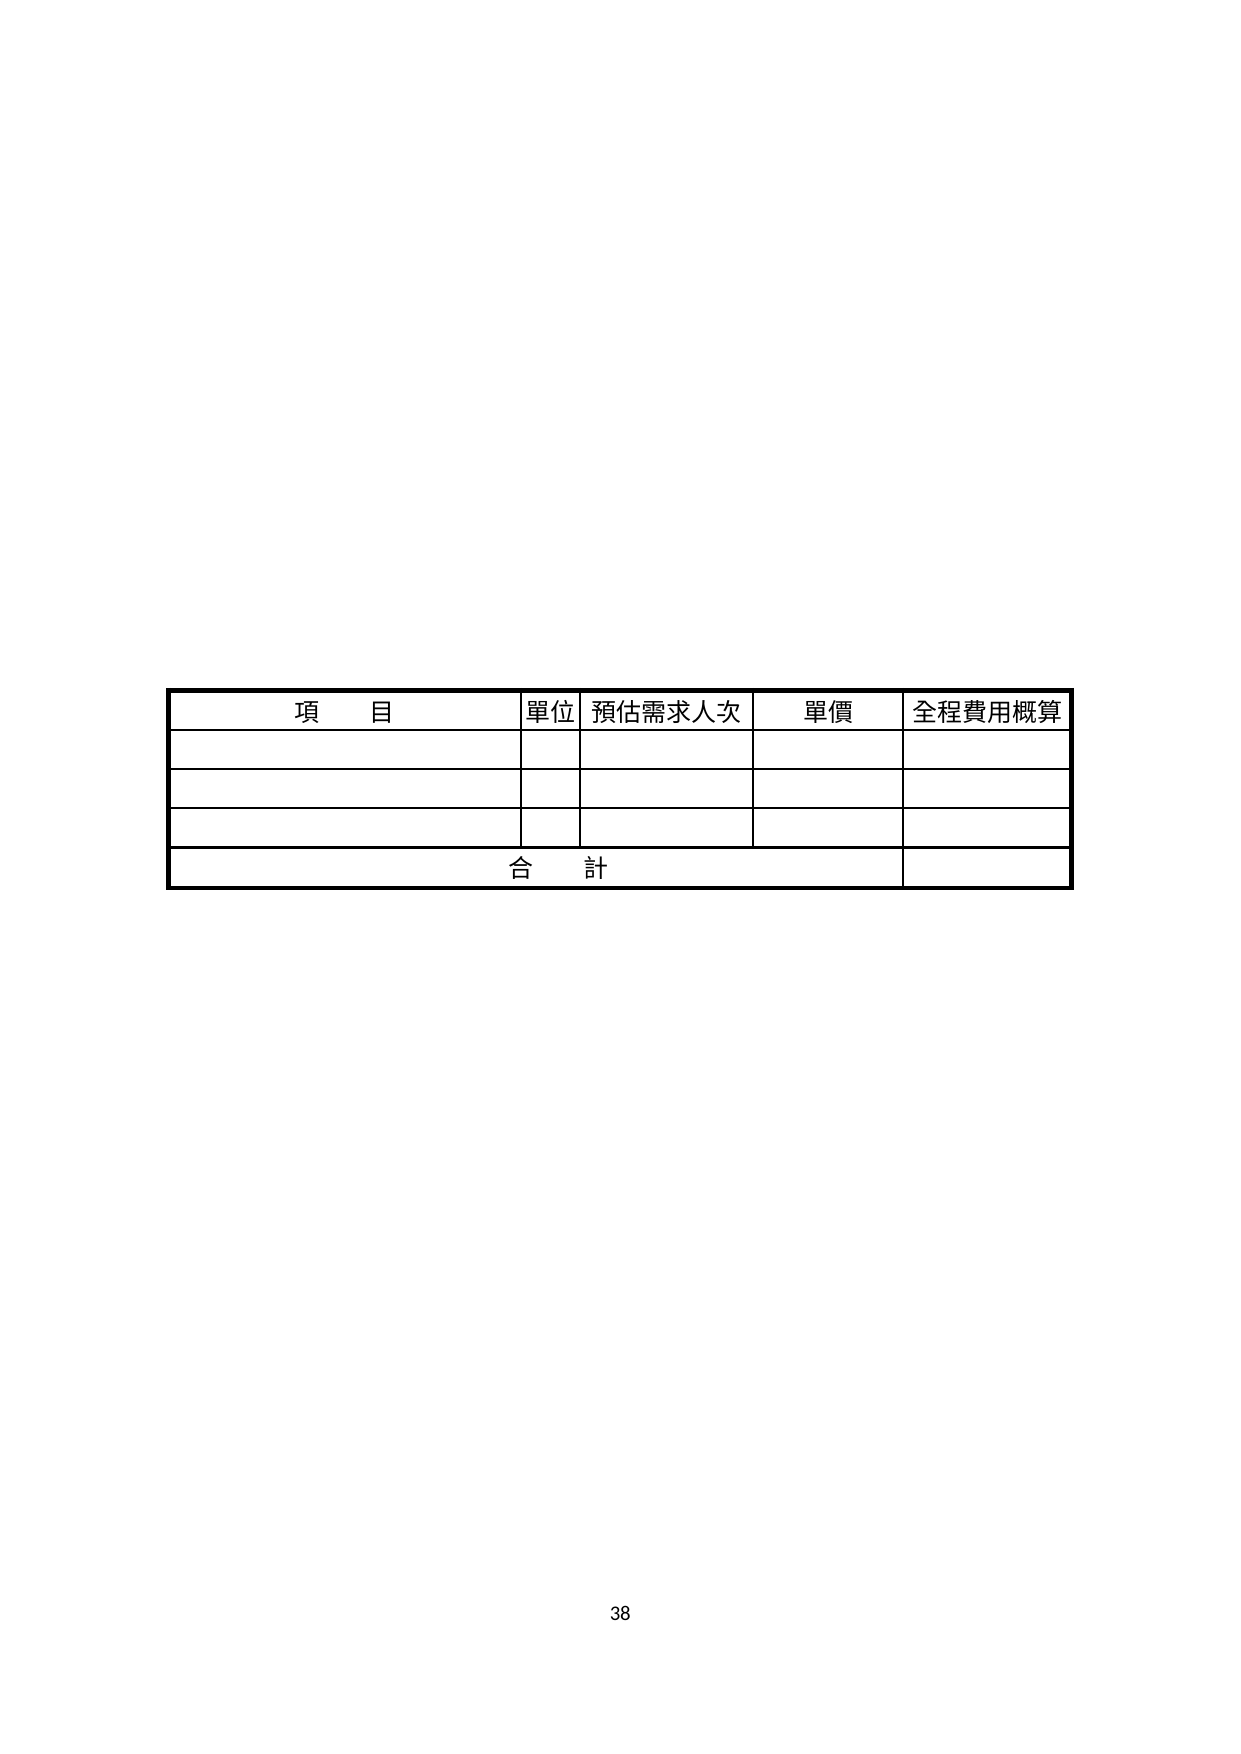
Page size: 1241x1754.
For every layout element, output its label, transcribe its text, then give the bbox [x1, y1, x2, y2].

table_cell [171, 731, 520, 768]
table_cell [522, 731, 579, 768]
table_cell [904, 849, 1069, 886]
table_cell [581, 731, 752, 768]
table_cell [581, 809, 752, 846]
table_header 單位 [522, 693, 579, 729]
table_cell [754, 809, 902, 846]
table_cell [904, 809, 1069, 846]
table_cell [522, 809, 579, 846]
table_cell [171, 809, 520, 846]
table_cell 合 計 [171, 849, 902, 886]
table_cell [522, 770, 579, 807]
table_cell [581, 770, 752, 807]
table_cell [754, 770, 902, 807]
table_header 預估需求人次 [581, 693, 752, 729]
table_cell [904, 770, 1069, 807]
table_cell [754, 731, 902, 768]
table_cell [904, 731, 1069, 768]
table_header 項 目 [171, 693, 520, 729]
table_header 單價 [754, 693, 902, 729]
table_header 全程費用概算 [904, 693, 1069, 729]
table_cell [171, 770, 520, 807]
